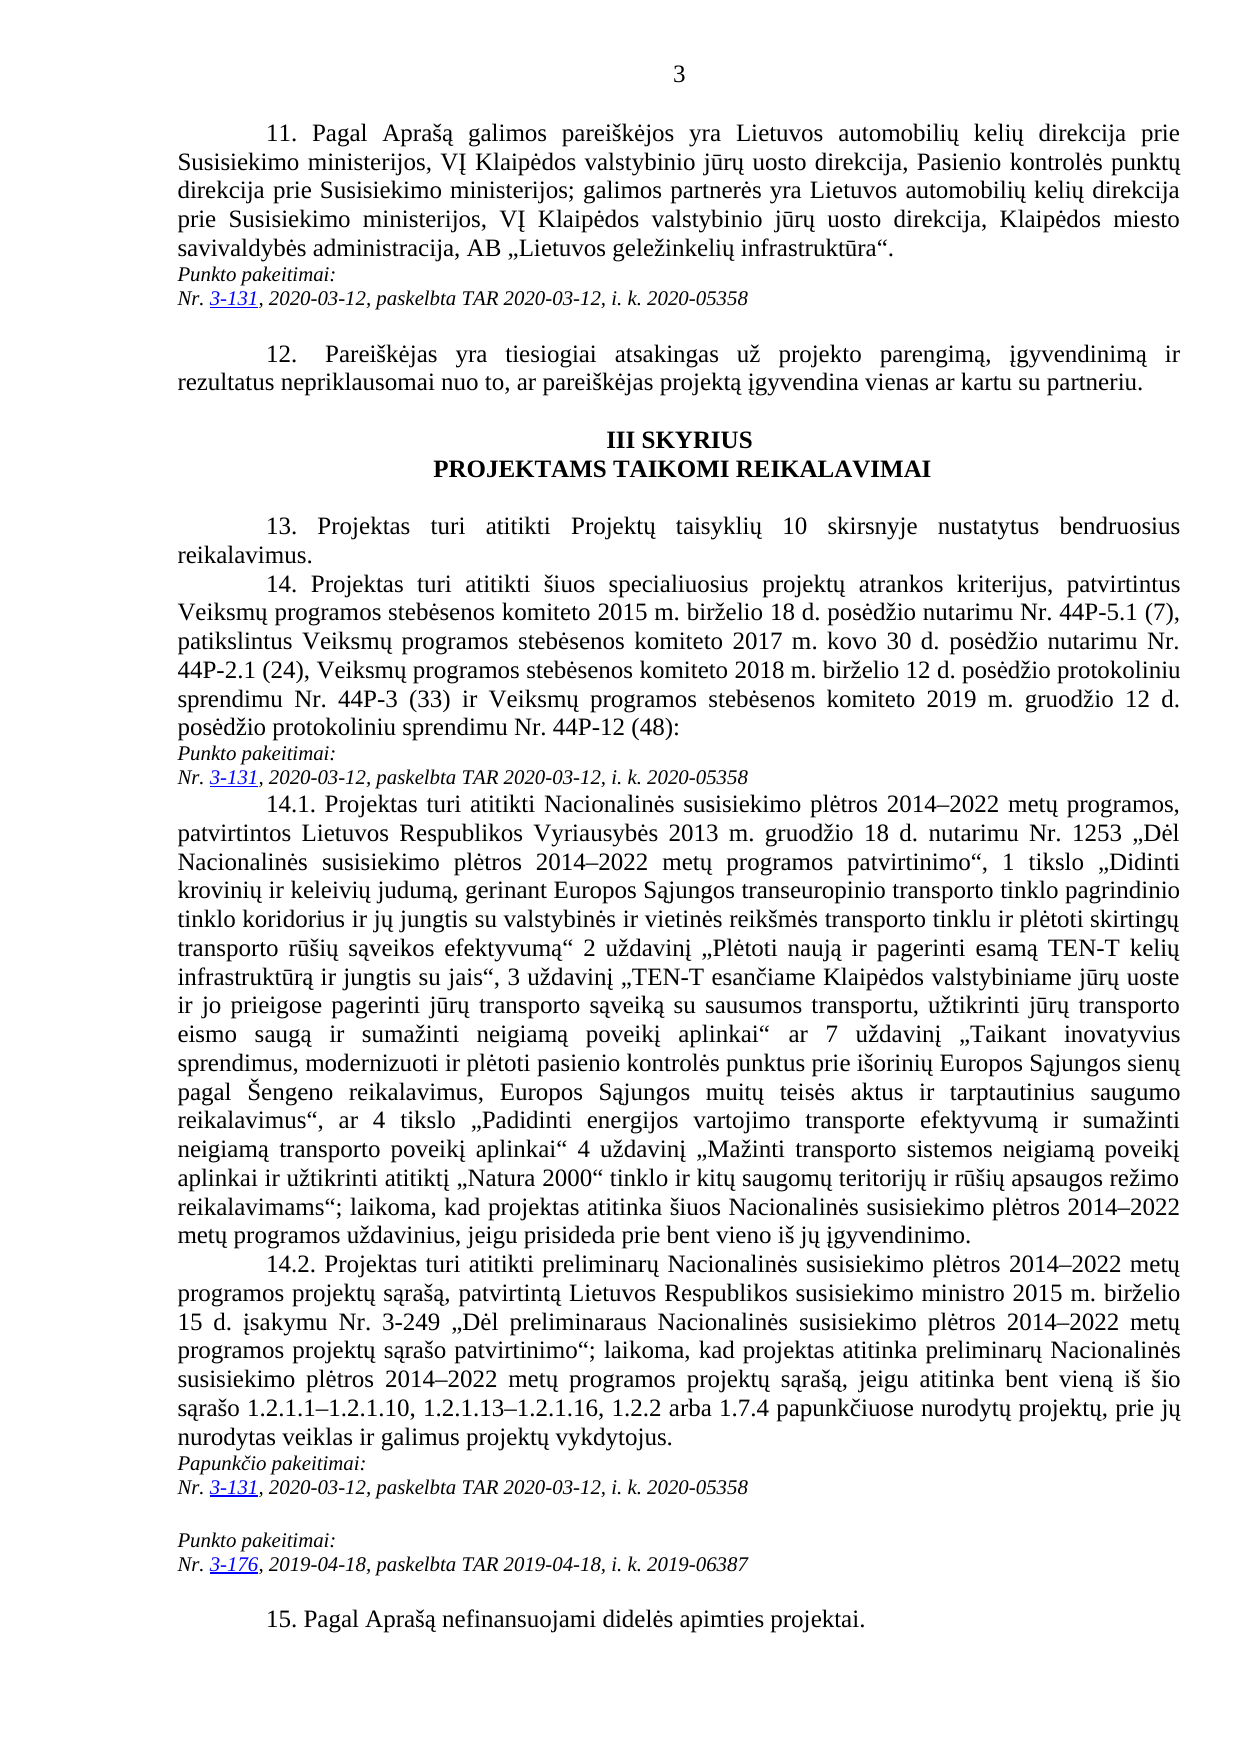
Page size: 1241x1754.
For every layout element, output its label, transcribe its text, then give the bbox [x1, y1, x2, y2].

text Punkto pakeitimai: [177, 262, 1181, 286]
text 14. Projektas turi atitikti šiuos specialiuosius projektų atrankos kriterijus, patvirtintus Veiksmų programos stebėsenos komiteto 2015 m. birželio 18 d. posėdžio nutarimu Nr. 44P-5.1 (7), patikslintus Veiksmų programos stebėsenos komiteto 2017 m. kovo 30 d. posėdžio nutarimu Nr. 44P-2.1 (24), Veiksmų programos stebėsenos komiteto 2018 m. birželio 12 d. posėdžio protokoliniu sprendimu Nr. 44P-3 (33) ir Veiksmų programos stebėsenos komiteto 2019 m. gruodžio 12 d. posėdžio protokoliniu sprendimu Nr. 44P-12 (48): [177, 569, 1181, 741]
text Punkto pakeitimai: [177, 741, 1181, 765]
text 15. Pagal Aprašą nefinansuojami didelės apimties projektai. [177, 1604, 1181, 1633]
text Nr. 3-131, 2020-03-12, paskelbta TAR 2020-03-12, i. k. 2020-05358 [177, 286, 1181, 310]
text 14.2. Projektas turi atitikti preliminarų Nacionalinės susisiekimo plėtros 2014–2022 metų programos projektų sąrašą, patvirtintą Lietuvos Respublikos susisiekimo ministro 2015 m. birželio 15 d. įsakymu Nr. 3-249 „Dėl preliminaraus Nacionalinės susisiekimo plėtros 2014–2022 metų programos projektų sąrašo patvirtinimo“; laikoma, kad projektas atitinka preliminarų Nacionalinės susisiekimo plėtros 2014–2022 metų programos projektų sąrašą, jeigu atitinka bent vieną iš šio sąrašo 1.2.1.1–1.2.1.10, 1.2.1.13–1.2.1.16, 1.2.2 arba 1.7.4 papunkčiuose nurodytų projektų, prie jų nurodytas veiklas ir galimus projektų vykdytojus. [177, 1249, 1181, 1451]
text III SKYRIUS [177, 425, 1181, 454]
text 13. Projektas turi atitikti Projektų taisyklių 10 skirsnyje nustatytus bendruosius reikalavimus. [177, 511, 1181, 569]
text 14.1. Projektas turi atitikti Nacionalinės susisiekimo plėtros 2014–2022 metų programos, patvirtintos Lietuvos Respublikos Vyriausybės 2013 m. gruodžio 18 d. nutarimu Nr. 1253 „Dėl Nacionalinės susisiekimo plėtros 2014–2022 metų programos patvirtinimo“, 1 tikslo „Didinti krovinių ir keleivių judumą, gerinant Europos Sąjungos transeuropinio transporto tinklo pagrindinio tinklo koridorius ir jų jungtis su valstybinės ir vietinės reikšmės transporto tinklu ir plėtoti skirtingų transporto rūšių sąveikos efektyvumą“ 2 uždavinį „Plėtoti naują ir pagerinti esamą TEN-T kelių infrastruktūrą ir jungtis su jais“, 3 uždavinį „TEN-T esančiame Klaipėdos valstybiniame jūrų uoste ir jo prieigose pagerinti jūrų transporto sąveiką su sausumos transportu, užtikrinti jūrų transporto eismo saugą ir sumažinti neigiamą poveikį aplinkai“ ar 7 uždavinį „Taikant inovatyvius sprendimus, modernizuoti ir plėtoti pasienio kontrolės punktus prie išorinių Europos Sąjungos sienų pagal Šengeno reikalavimus, Europos Sąjungos muitų teisės aktus ir tarptautinius saugumo reikalavimus“, ar 4 tikslo „Padidinti energijos vartojimo transporte efektyvumą ir sumažinti neigiamą transporto poveikį aplinkai“ 4 uždavinį „Mažinti transporto sistemos neigiamą poveikį aplinkai ir užtikrinti atitiktį „Natura 2000“ tinklo ir kitų saugomų teritorijų ir rūšių apsaugos režimo reikalavimams“; laikoma, kad projektas atitinka šiuos Nacionalinės susisiekimo plėtros 2014–2022 metų programos uždavinius, jeigu prisideda prie bent vieno iš jų įgyvendinimo. [177, 789, 1181, 1249]
text 11. Pagal Aprašą galimos pareiškėjos yra Lietuvos automobilių kelių direkcija prie Susisiekimo ministerijos, VĮ Klaipėdos valstybinio jūrų uosto direkcija, Pasienio kontrolės punktų direkcija prie Susisiekimo ministerijos; galimos partnerės yra Lietuvos automobilių kelių direkcija prie Susisiekimo ministerijos, VĮ Klaipėdos valstybinio jūrų uosto direkcija, Klaipėdos miesto savivaldybės administracija, AB „Lietuvos geležinkelių infrastruktūra“. [177, 118, 1181, 262]
text Nr. 3-176, 2019-04-18, paskelbta TAR 2019-04-18, i. k. 2019-06387 [177, 1552, 1181, 1576]
text Papunkčio pakeitimai: [177, 1451, 1181, 1475]
text PROJEKTAMS TAIKOMI REIKALAVIMAI [177, 454, 1181, 482]
text Nr. 3-131, 2020-03-12, paskelbta TAR 2020-03-12, i. k. 2020-05358 [177, 765, 1181, 789]
text Punkto pakeitimai: [177, 1527, 1181, 1552]
text 12. Pareiškėjas yra tiesiogiai atsakingas už projekto parengimą, įgyvendinimą ir rezultatus nepriklausomai nuo to, ar pareiškėjas projektą įgyvendina vienas ar kartu su partneriu. [177, 339, 1181, 396]
text Nr. 3-131, 2020-03-12, paskelbta TAR 2020-03-12, i. k. 2020-05358 [177, 1475, 1181, 1499]
